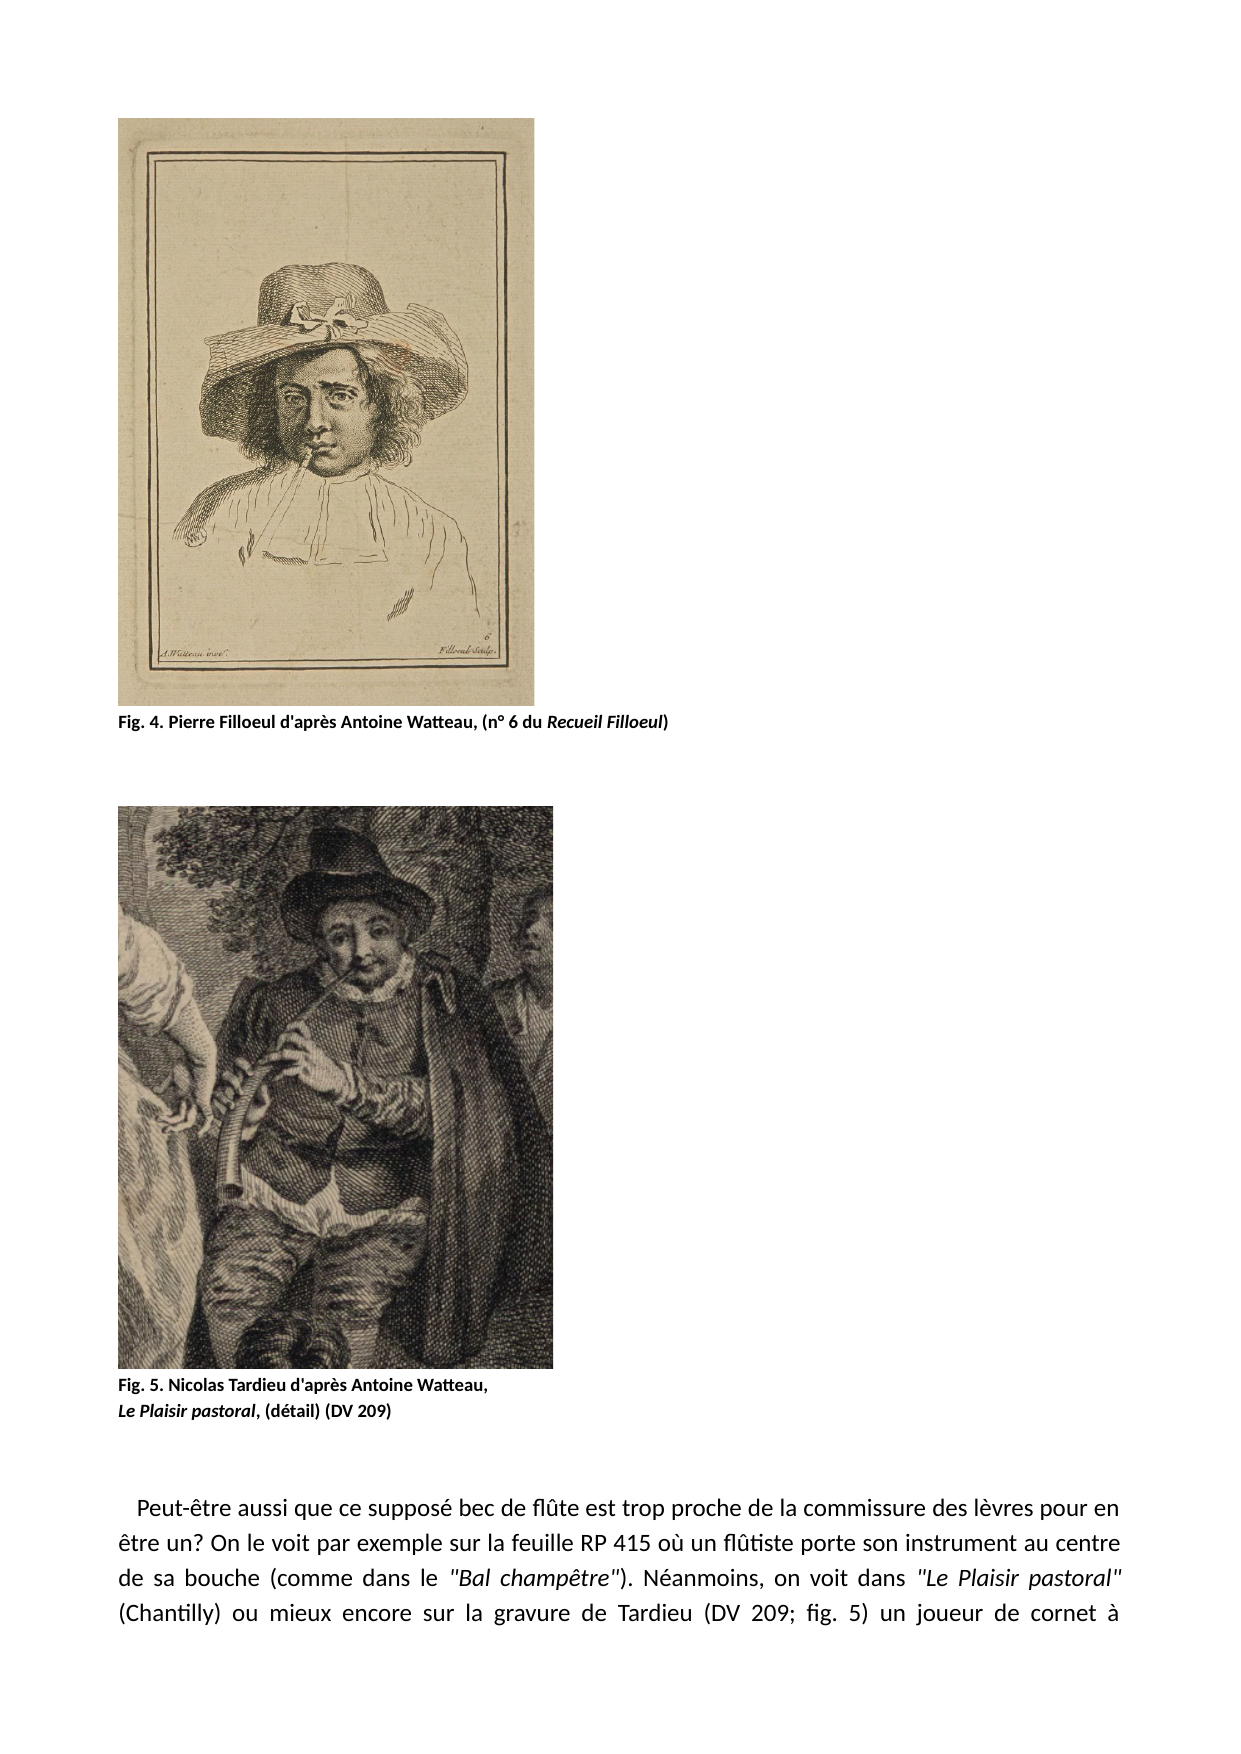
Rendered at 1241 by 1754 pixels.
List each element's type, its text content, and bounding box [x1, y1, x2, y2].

text Le Plaisir pastoral, (détail) (DV 209) [118, 1399, 1122, 1422]
text Fig. 4. Pierre Filloeul d'après Antoine Watteau, (n° 6 du Recueil Filloeul) [118, 710, 1122, 733]
text Fig. 5. Nicolas Tardieu d'après Antoine Watteau, [118, 1373, 1122, 1396]
text Peut-être aussi que ce supposé bec de flûte est trop proche de la commissure des lèvres pour en être un? On le voit par exemple sur la feuille RP 415 où un flûtiste porte son instrument au centre de sa bouche (comme dans le "Bal champêtre"). Néanmoins, on voit dans "Le Plaisir pastoral" (Chantilly) ou mieux encore sur la gravure de Tardieu (DV 209; fig. 5) un joueur de cornet à [118, 1492, 1122, 1628]
